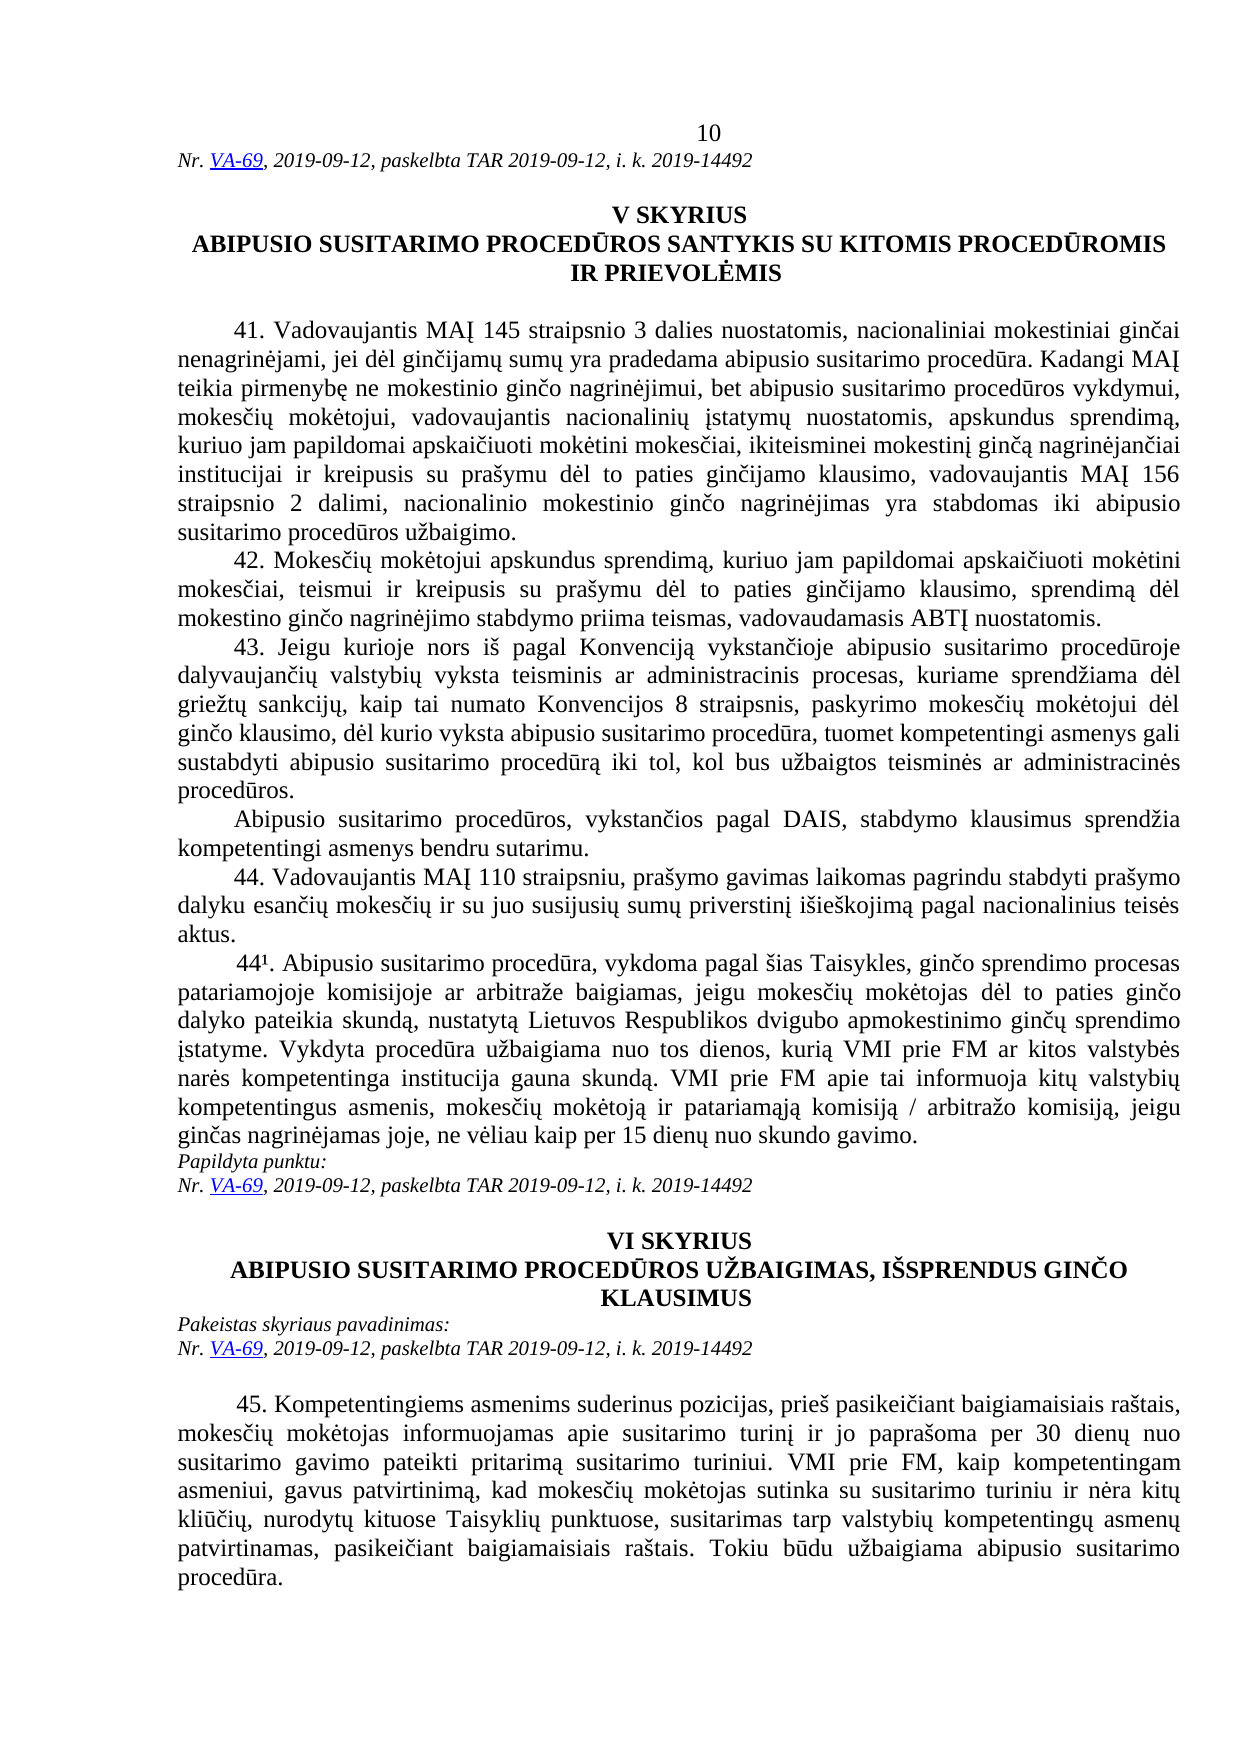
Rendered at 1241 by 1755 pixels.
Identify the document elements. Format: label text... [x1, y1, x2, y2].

text Nr. VA-69, 2019-09-12, paskelbta TAR 2019-09-12, i. k. 2019-14492 [177, 148, 1181, 172]
text 43. Jeigu kurioje nors iš pagal Konvenciją vykstančioje abipusio susitarimo procedūroje dalyvaujančių valstybių vyksta teisminis ar administracinis procesas, kuriame sprendžiama dėl griežtų sankcijų, kaip tai numato Konvencijos 8 straipsnis, paskyrimo mokesčių mokėtojui dėl ginčo klausimo, dėl kurio vyksta abipusio susitarimo procedūra, tuomet kompetentingi asmenys gali sustabdyti abipusio susitarimo procedūrą iki tol, kol bus užbaigtos teisminės ar administracinės procedūros. [177, 632, 1181, 804]
text 44¹. Abipusio susitarimo procedūra, vykdoma pagal šias Taisykles, ginčo sprendimo procesas patariamojoje komisijoje ar arbitraže baigiamas, jeigu mokesčių mokėtojas dėl to paties ginčo dalyko pateikia skundą, nustatytą Lietuvos Respublikos dvigubo apmokestinimo ginčų sprendimo įstatyme. Vykdyta procedūra užbaigiama nuo tos dienos, kurią VMI prie FM ar kitos valstybės narės kompetentinga institucija gauna skundą. VMI prie FM apie tai informuoja kitų valstybių kompetentingus asmenis, mokesčių mokėtoją ir patariamąją komisiją / arbitražo komisiją, jeigu ginčas nagrinėjamas joje, ne vėliau kaip per 15 dienų nuo skundo gavimo. [177, 948, 1181, 1149]
text abipusio susitarimo procedūros SANTYKIS SU KITOMIS PROCEDŪROMIS ir prievolėmis [177, 229, 1181, 287]
text ABIPUSIO SUSITARIMO PROCEDŪROS UŽBAIGIMAS, IŠSPRENDUS GINČO KLAUSIMUS [177, 1255, 1181, 1312]
text 44. Vadovaujantis MAĮ 110 straipsniu, prašymo gavimas laikomas pagrindu stabdyti prašymo dalyku esančių mokesčių ir su juo susijusių sumų priverstinį išieškojimą pagal nacionalinius teisės aktus. [177, 862, 1181, 948]
text Nr. VA-69, 2019-09-12, paskelbta TAR 2019-09-12, i. k. 2019-14492 [177, 1336, 1181, 1360]
text VI SKYRIUS [177, 1226, 1181, 1255]
text 41. Vadovaujantis MAĮ 145 straipsnio 3 dalies nuostatomis, nacionaliniai mokestiniai ginčai nenagrinėjami, jei dėl ginčijamų sumų yra pradedama abipusio susitarimo procedūra. Kadangi MAĮ teikia pirmenybę ne mokestinio ginčo nagrinėjimui, bet abipusio susitarimo procedūros vykdymui, mokesčių mokėtojui, vadovaujantis nacionalinių įstatymų nuostatomis, apskundus sprendimą, kuriuo jam papildomai apskaičiuoti mokėtini mokesčiai, ikiteisminei mokestinį ginčą nagrinėjančiai institucijai ir kreipusis su prašymu dėl to paties ginčijamo klausimo, vadovaujantis MAĮ 156 straipsnio 2 dalimi, nacionalinio mokestinio ginčo nagrinėjimas yra stabdomas iki abipusio susitarimo procedūros užbaigimo. [177, 315, 1181, 545]
text Papildyta punktu: [177, 1149, 1181, 1173]
text 45. Kompetentingiems asmenims suderinus pozicijas, prieš pasikeičiant baigiamaisiais raštais, mokesčių mokėtojas informuojamas apie susitarimo turinį ir jo paprašoma per 30 dienų nuo susitarimo gavimo pateikti pritarimą susitarimo turiniui. VMI prie FM, kaip kompetentingam asmeniui, gavus patvirtinimą, kad mokesčių mokėtojas sutinka su susitarimo turiniu ir nėra kitų kliūčių, nurodytų kituose Taisyklių punktuose, susitarimas tarp valstybių kompetentingų asmenų patvirtinamas, pasikeičiant baigiamaisiais raštais. Tokiu būdu užbaigiama abipusio susitarimo procedūra. [177, 1389, 1181, 1590]
text V SKYRIUS [177, 200, 1181, 229]
text 42. Mokesčių mokėtojui apskundus sprendimą, kuriuo jam papildomai apskaičiuoti mokėtini mokesčiai, teismui ir kreipusis su prašymu dėl to paties ginčijamo klausimo, sprendimą dėl mokestino ginčo nagrinėjimo stabdymo priima teismas, vadovaudamasis ABTĮ nuostatomis. [177, 545, 1181, 632]
text Nr. VA-69, 2019-09-12, paskelbta TAR 2019-09-12, i. k. 2019-14492 [177, 1173, 1181, 1197]
text Pakeistas skyriaus pavadinimas: [177, 1312, 1181, 1336]
text Abipusio susitarimo procedūros, vykstančios pagal DAIS, stabdymo klausimus sprendžia kompetentingi asmenys bendru sutarimu. [177, 804, 1181, 862]
